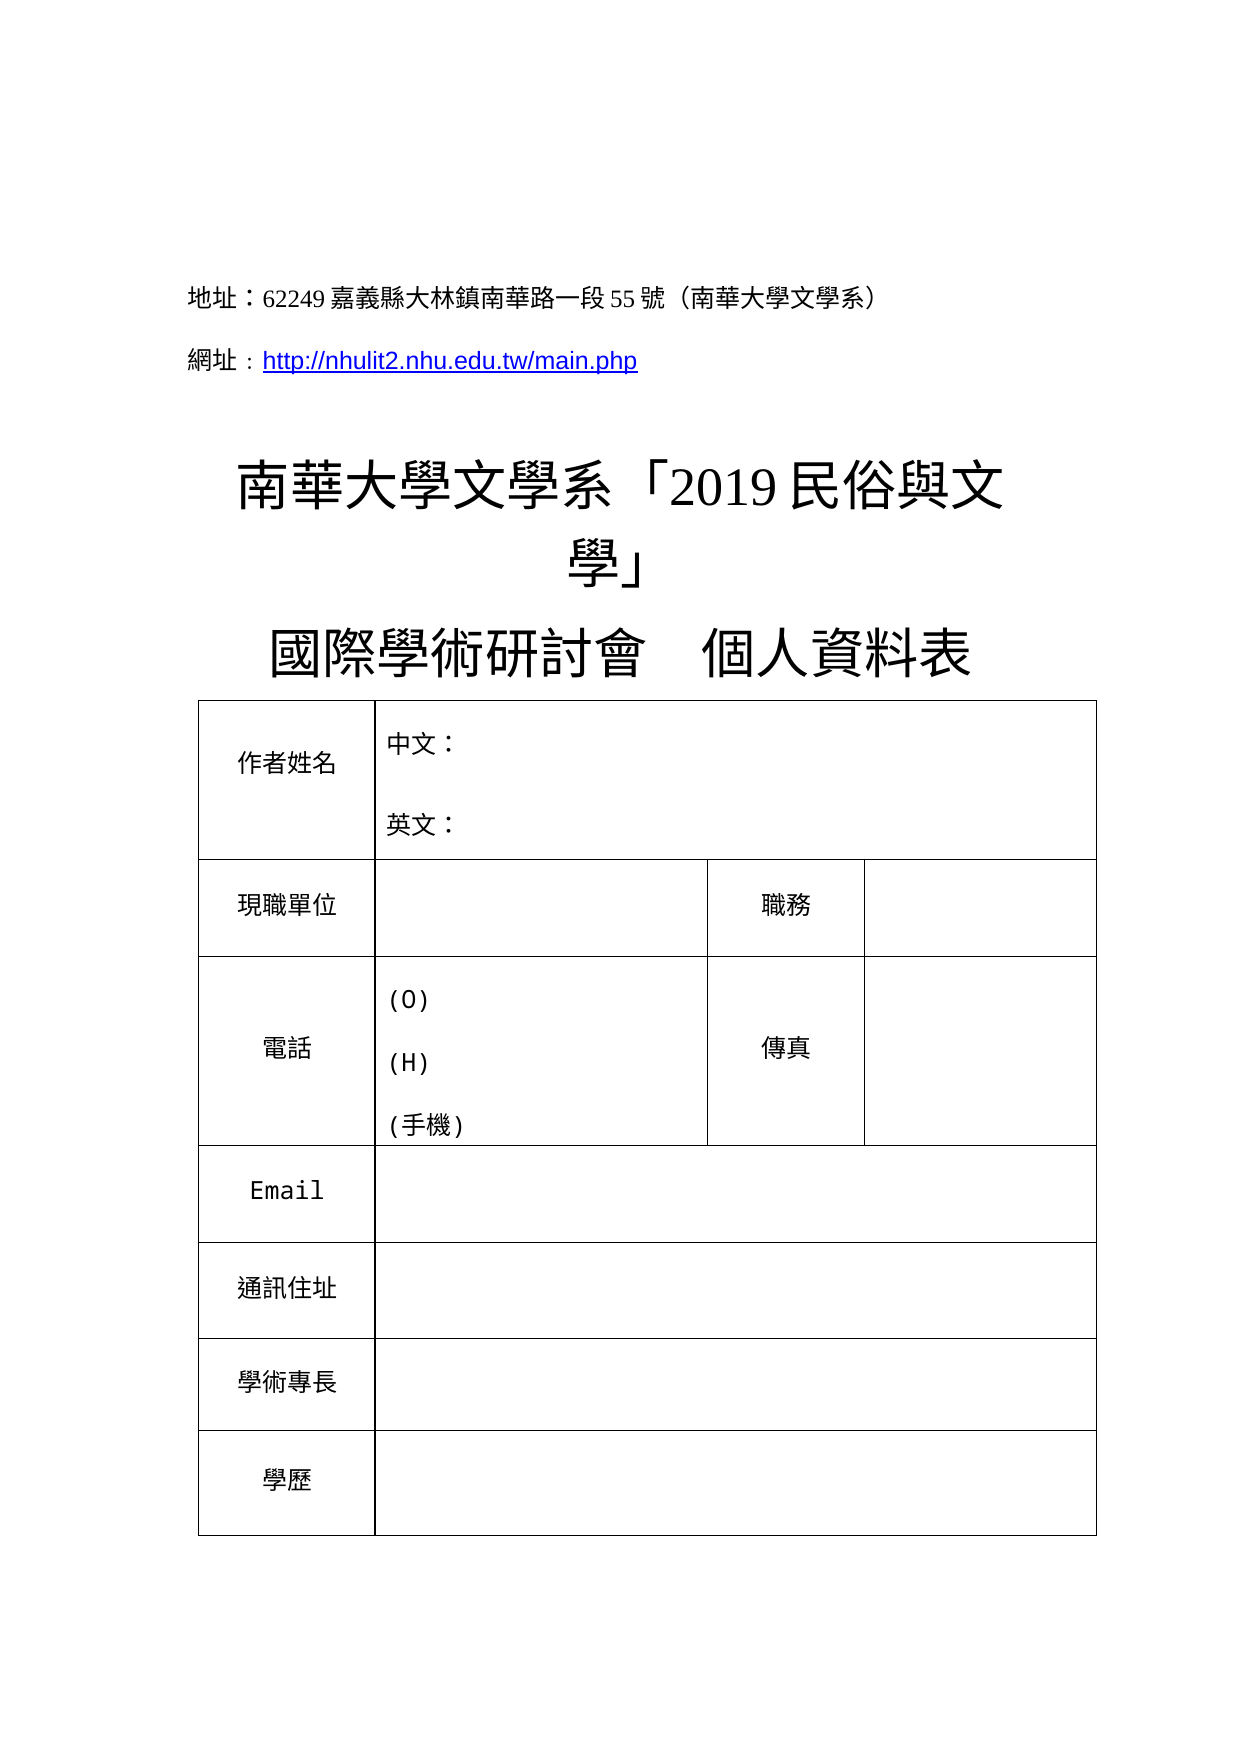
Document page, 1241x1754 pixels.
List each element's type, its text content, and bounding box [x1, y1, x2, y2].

table_cell [376, 1339, 1096, 1430]
table_cell [376, 1243, 1096, 1338]
table_cell 傳真 [708, 957, 864, 1144]
text 國際學術研討會 個人資料表 [187, 610, 1053, 689]
table_cell 學術專長 [199, 1339, 374, 1430]
table_cell [376, 860, 707, 956]
table_cell [376, 1146, 1096, 1242]
text 網址﹕http://nhulit2.nhu.edu.tw/main.php [187, 317, 1053, 380]
table_cell [865, 860, 1096, 956]
table_cell 職務 [708, 860, 864, 956]
table_cell 現職單位 [199, 860, 374, 956]
text 南華大學文學系「2019民俗與文學」 [187, 442, 1053, 599]
table_cell [865, 957, 1096, 1144]
table_cell 學歷 [199, 1431, 374, 1534]
table_cell Email [199, 1146, 374, 1242]
table_cell 通訊住址 [199, 1243, 374, 1338]
table_header 作者姓名 [199, 701, 374, 858]
table_header 中文： 英文： [376, 701, 1096, 858]
table_cell [376, 1431, 1096, 1534]
table_cell 電話 [199, 957, 374, 1144]
text 地址：62249嘉義縣大林鎮南華路一段55號（南華大學文學系） [187, 255, 1053, 317]
table_cell (O) (H) (手機) [376, 957, 707, 1144]
